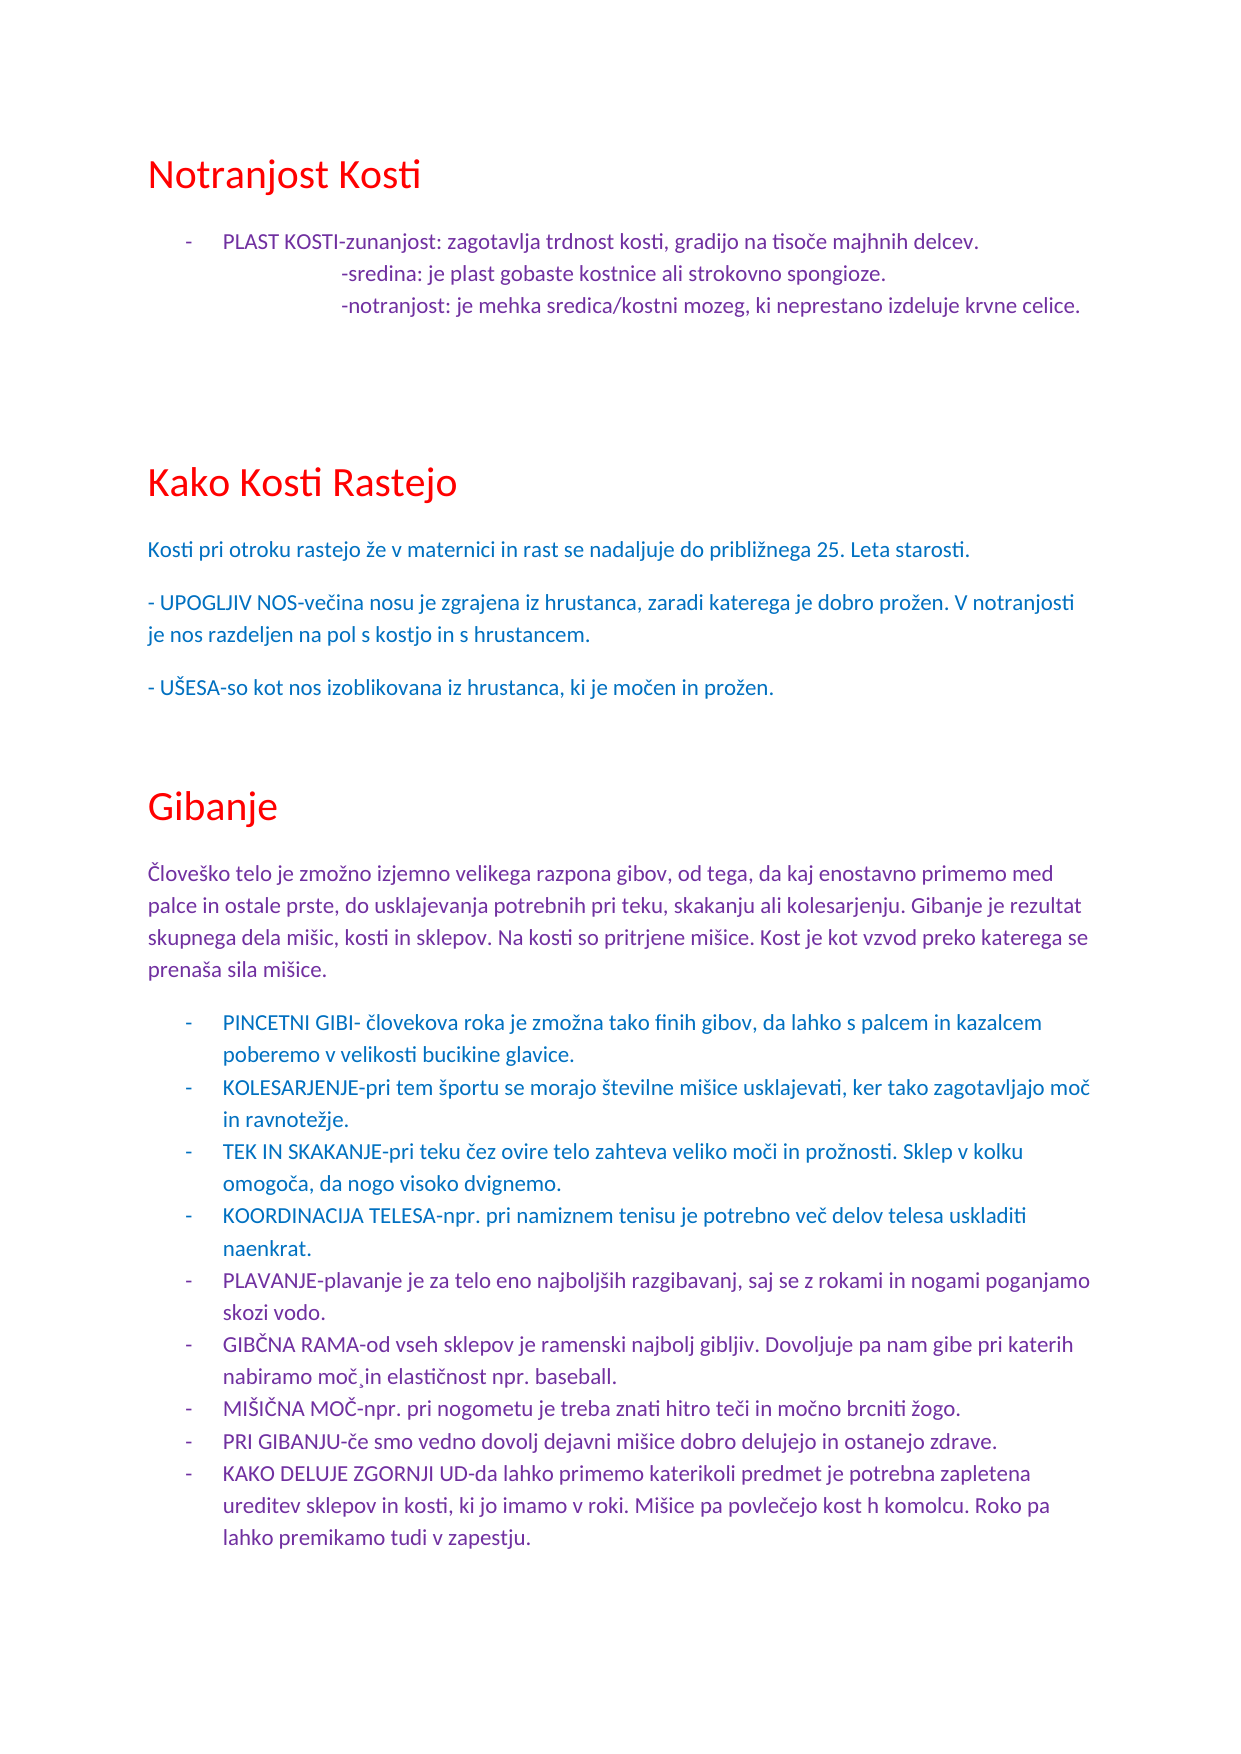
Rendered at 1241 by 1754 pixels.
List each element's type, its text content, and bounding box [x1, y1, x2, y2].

text Kosti pri otroku rastejo že v maternici in rast se nadaljuje do približnega 25. Leta starosti. [148, 535, 1093, 563]
list MIŠIČNA MOČ-npr. pri nogometu je treba znati hitro teči in močno brcniti žogo. [185, 1394, 1093, 1423]
text - UŠESA-so kot nos izoblikovana iz hrustanca, ki je močen in prožen. [148, 673, 1093, 701]
list PLAST KOSTI-zunanjost: zagotavlja trdnost kosti, gradijo na tisoče majhnih delcev. [185, 227, 1093, 255]
text - UPOGLJIV NOS-večina nosu je zgrajena iz hrustanca, zaradi katerega je dobro prožen. V notranjosti je nos razdeljen na pol s kostjo in s hrustancem. [148, 588, 1093, 648]
text Notranjost Kosti [148, 148, 1093, 198]
text Gibanje [148, 779, 1093, 830]
list PLAVANJE-plavanje je za telo eno najboljših razgibavanj, saj se z rokami in nogami poganjamo skozi vodo. [185, 1266, 1093, 1326]
list TEK IN SKAKANJE-pri teku čez ovire telo zahteva veliko moči in prožnosti. Sklep v kolku omogoča, da nogo visoko dvignemo. [185, 1137, 1093, 1197]
text Kako Kosti Rastejo [148, 456, 1093, 507]
list KOORDINACIJA TELESA-npr. pri namiznem tenisu je potrebno več delov telesa uskladiti naenkrat. [185, 1201, 1093, 1262]
list KAKO DELUJE ZGORNJI UD-da lahko primemo katerikoli predmet je potrebna zapletena ureditev sklepov in kosti, ki jo imamo v roki. Mišice pa povlečejo kost h komolcu. Roko pa lahko premikamo tudi v zapestju. [185, 1459, 1093, 1551]
list PINCETNI GIBI- človekova roka je zmožna tako finih gibov, da lahko s palcem in kazalcem poberemo v velikosti bucikine glavice. [185, 1008, 1093, 1068]
list -sredina: je plast gobaste kostnice ali strokovno spongioze. [223, 259, 1093, 287]
list -notranjost: je mehka sredica/kostni mozeg, ki neprestano izdeluje krvne celice. [223, 291, 1093, 319]
list GIBČNA RAMA-od vseh sklepov je ramenski najbolj gibljiv. Dovoljuje pa nam gibe pri katerih nabiramo moč¸in elastičnost npr. baseball. [185, 1330, 1093, 1390]
text Človeško telo je zmožno izjemno velikega razpona gibov, od tega, da kaj enostavno primemo med palce in ostale prste, do usklajevanja potrebnih pri teku, skakanju ali kolesarjenju. Gibanje je rezultat skupnega dela mišic, kosti in sklepov. Na kosti so pritrjene mišice. Kost je kot vzvod preko katerega se prenaša sila mišice. [148, 859, 1093, 983]
list KOLESARJENJE-pri tem športu se morajo številne mišice usklajevati, ker tako zagotavljajo moč in ravnotežje. [185, 1073, 1093, 1133]
list PRI GIBANJU-če smo vedno dovolj dejavni mišice dobro delujejo in ostanejo zdrave. [185, 1427, 1093, 1455]
